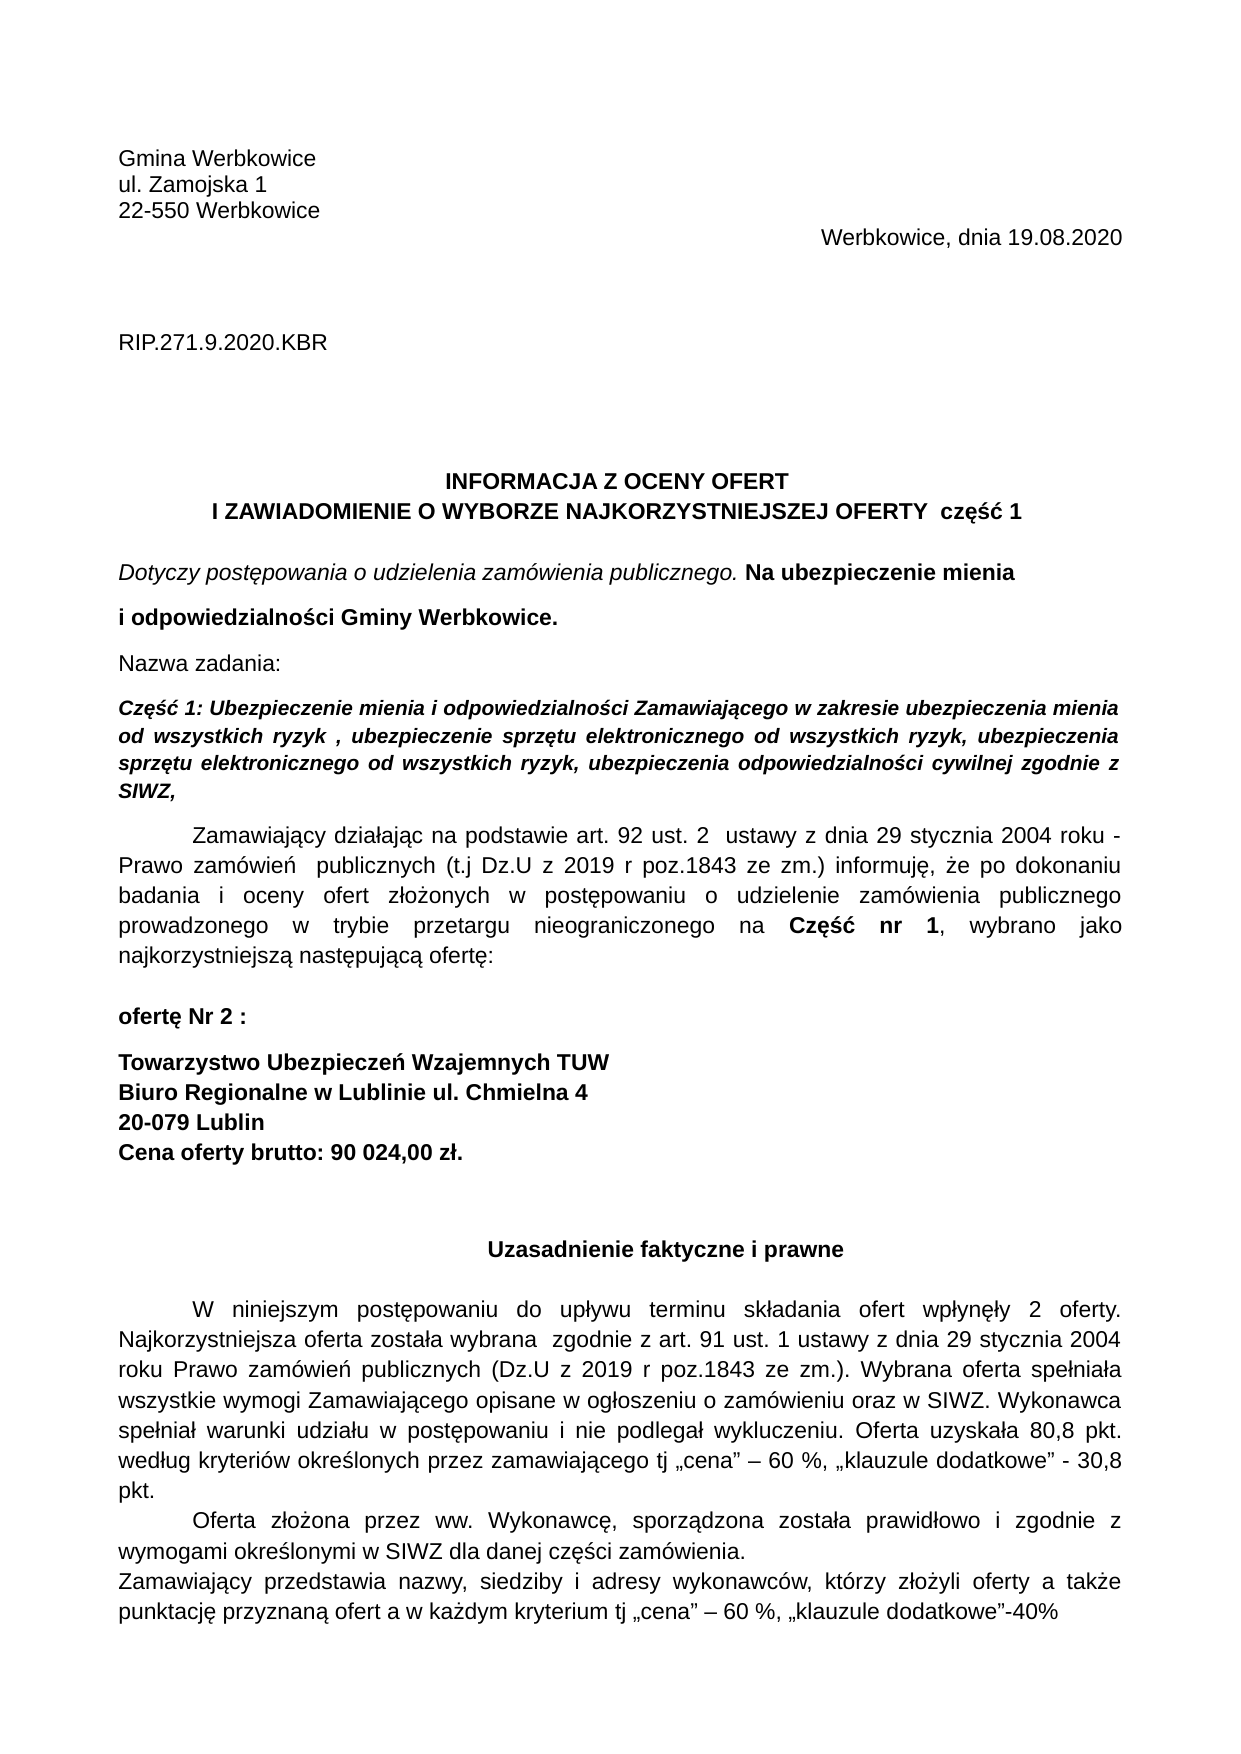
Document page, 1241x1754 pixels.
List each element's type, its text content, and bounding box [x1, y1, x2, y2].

text RIP.271.9.2020.KBR [118, 329, 1122, 355]
text i odpowiedzialności Gminy Werbkowice. [118, 604, 1122, 631]
text ofertę Nr 2 : [118, 1003, 1122, 1029]
text Oferta złożona przez ww. Wykonawcę, sporządzona została prawidłowo i zgodnie z wymogami określonymi w SIWZ dla danej części zamówienia. [118, 1507, 1122, 1564]
text Cena oferty brutto: 90 024,00 zł. [118, 1139, 1122, 1166]
text INFORMACJA Z OCENY OFERT [118, 468, 1122, 494]
text Werbkowice, dnia 19.08.2020 [118, 223, 1122, 250]
text Część 1: Ubezpieczenie mienia i odpowiedzialności Zamawiającego w zakresie ubezpieczenia mienia od wszystkich ryzyk , ubezpieczenie sprzętu elektronicznego od wszystkich ryzyk, ubezpieczenia sprzętu elektronicznego od wszystkich ryzyk, ubezpieczenia odpowiedzialności cywilnej zgodnie z SIWZ, [118, 696, 1122, 802]
text Zamawiający przedstawia nazwy, siedziby i adresy wykonawców, którzy złożyli oferty a także punktację przyznaną ofert a w każdym kryterium tj „cena” – 60 %, „klauzule dodatkowe”-40% [118, 1568, 1122, 1624]
text Uzasadnienie faktyczne i prawne [118, 1236, 1122, 1262]
text Zamawiający działając na podstawie art. 92 ust. 2 ustawy z dnia 29 stycznia 2004 roku - Prawo zamówień publicznych (t.j Dz.U z 2019 r poz.1843 ze zm.) informuję, że po dokonaniu badania i oceny ofert złożonych w postępowaniu o udzielenie zamówienia publicznego prowadzonego w trybie przetargu nieograniczonego na Część nr 1, wybrano jako najkorzystniejszą następującą ofertę: [118, 822, 1122, 969]
text Dotyczy postępowania o udzielenia zamówienia publicznego. Na ubezpieczenie mienia [118, 558, 1122, 585]
text 20-079 Lublin [118, 1109, 1122, 1136]
text Towarzystwo Ubezpieczeń Wzajemnych TUW [118, 1049, 1122, 1075]
text Nazwa zadania: [118, 650, 1122, 677]
text 22-550 Werbkowice [118, 197, 1122, 223]
text Biuro Regionalne w Lublinie ul. Chmielna 4 [118, 1079, 1122, 1105]
text W niniejszym postępowaniu do upływu terminu składania ofert wpłynęły 2 oferty. Najkorzystniejsza oferta została wybrana zgodnie z art. 91 ust. 1 ustawy z dnia 29 stycznia 2004 roku Prawo zamówień publicznych (Dz.U z 2019 r poz.1843 ze zm.). Wybrana oferta spełniała wszystkie wymogi Zamawiającego opisane w ogłoszeniu o zamówieniu oraz w SIWZ. Wykonawca spełniał warunki udziału w postępowaniu i nie podlegał wykluczeniu. Oferta uzyskała 80,8 pkt. według kryteriów określonych przez zamawiającego tj „cena” – 60 %, „klauzule dodatkowe” - 30,8 pkt. [118, 1296, 1122, 1504]
text ul. Zamojska 1 [118, 171, 1122, 197]
text Gmina Werbkowice [118, 144, 1122, 171]
text I ZAWIADOMIENIE O WYBORZE NAJKORZYSTNIEJSZEJ OFERTY część 1 [118, 498, 1122, 524]
